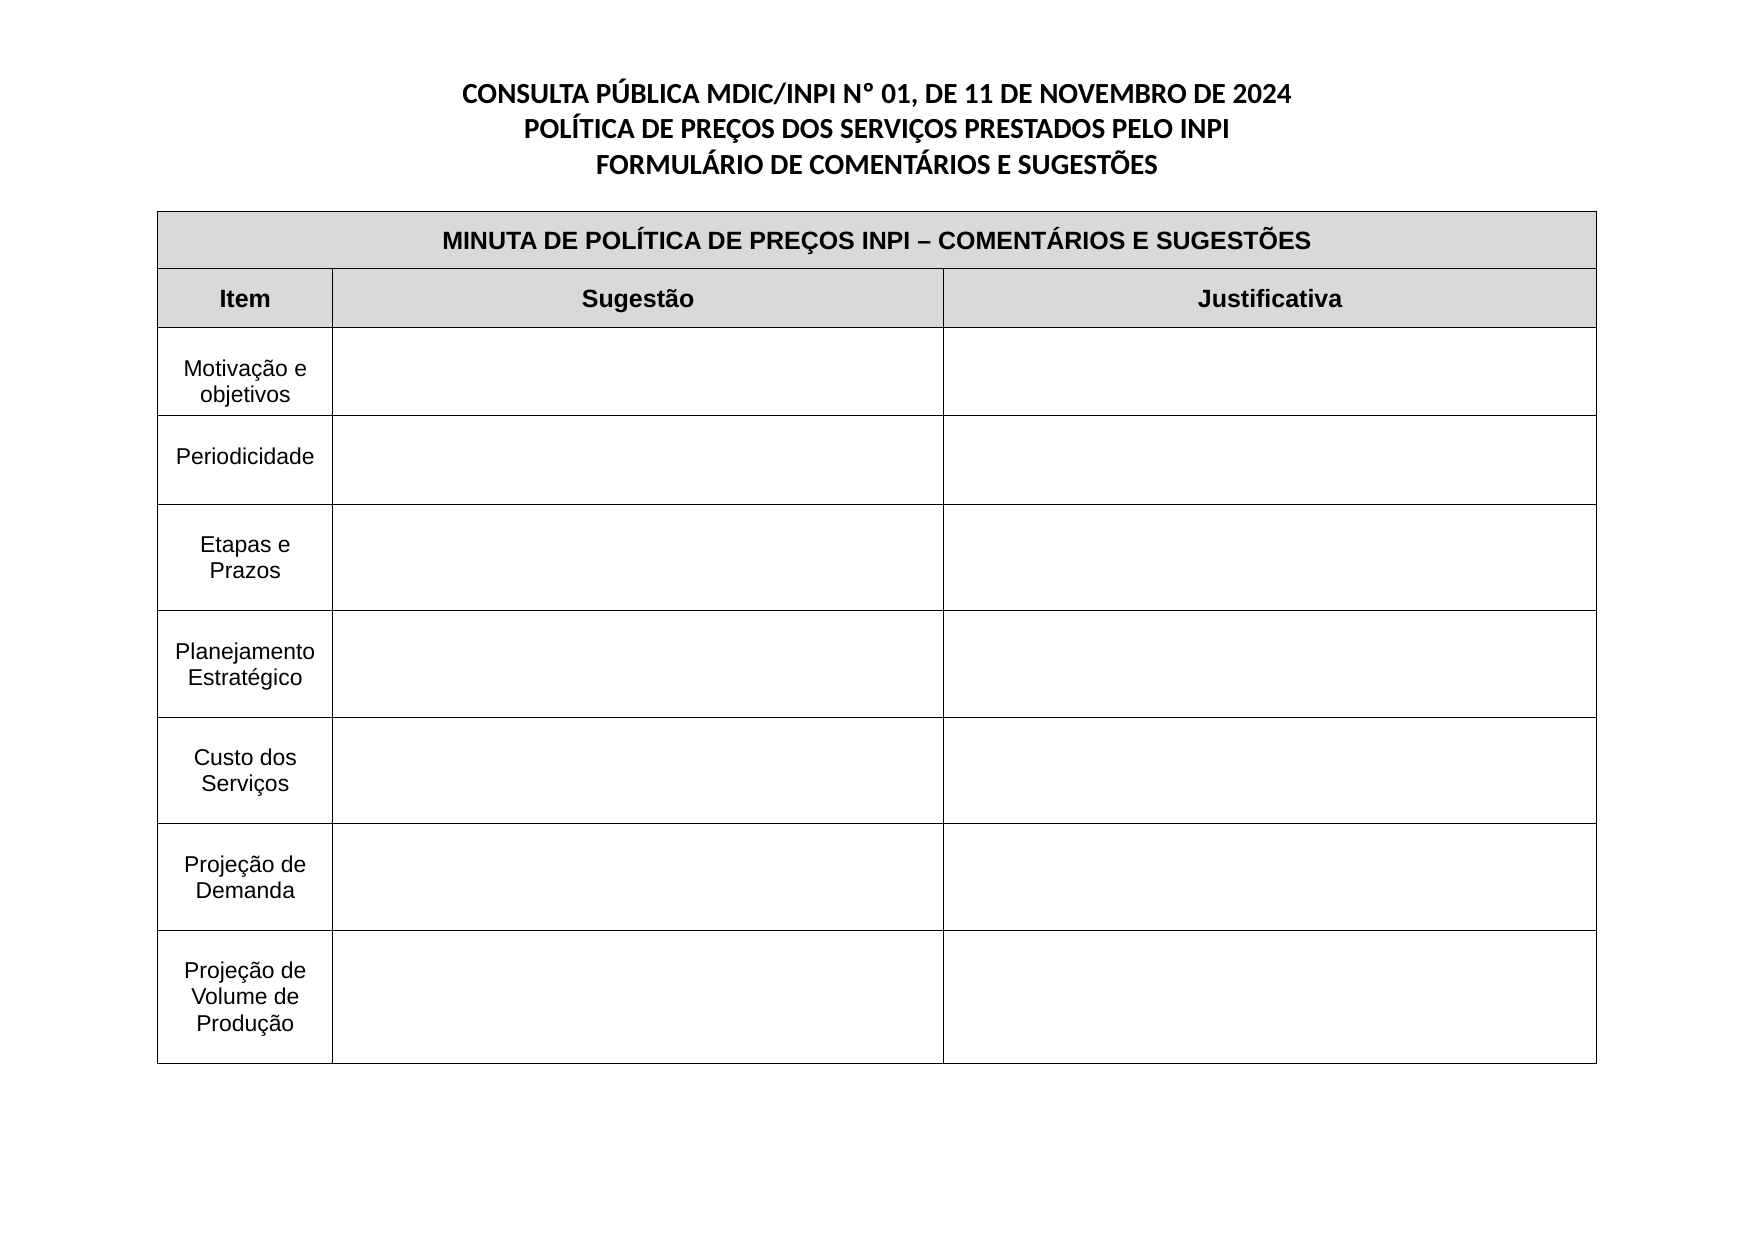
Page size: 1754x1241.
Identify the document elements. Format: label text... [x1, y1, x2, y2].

table_cell Item [158, 269, 332, 327]
table_cell [944, 505, 1596, 610]
table_cell Sugestão [333, 269, 943, 327]
table_cell Motivação e objetivos [158, 328, 332, 415]
table_cell [944, 328, 1596, 415]
table_cell Projeção de Demanda [158, 824, 332, 929]
table_cell Custo dos Serviços [158, 718, 332, 823]
table_cell [944, 416, 1596, 504]
table_cell [333, 505, 943, 610]
table_cell [333, 416, 943, 504]
table_cell [944, 611, 1596, 717]
table_cell [333, 824, 943, 929]
table_cell [333, 931, 943, 1062]
table_cell [333, 328, 943, 415]
table_cell Periodicidade [158, 416, 332, 504]
table_cell [944, 718, 1596, 823]
table_cell [944, 824, 1596, 929]
table_cell Justificativa [944, 269, 1596, 327]
table_cell [333, 611, 943, 717]
table_cell Planejamento Estratégico [158, 611, 332, 717]
table_cell Projeção de Volume de Produção [158, 931, 332, 1062]
table_cell Etapas e Prazos [158, 505, 332, 610]
table_cell [944, 931, 1596, 1062]
table_header MINUTA DE POLÍTICA DE PREÇOS INPI – COMENTÁRIOS E SUGESTÕES [158, 212, 1596, 268]
table_cell [333, 718, 943, 823]
